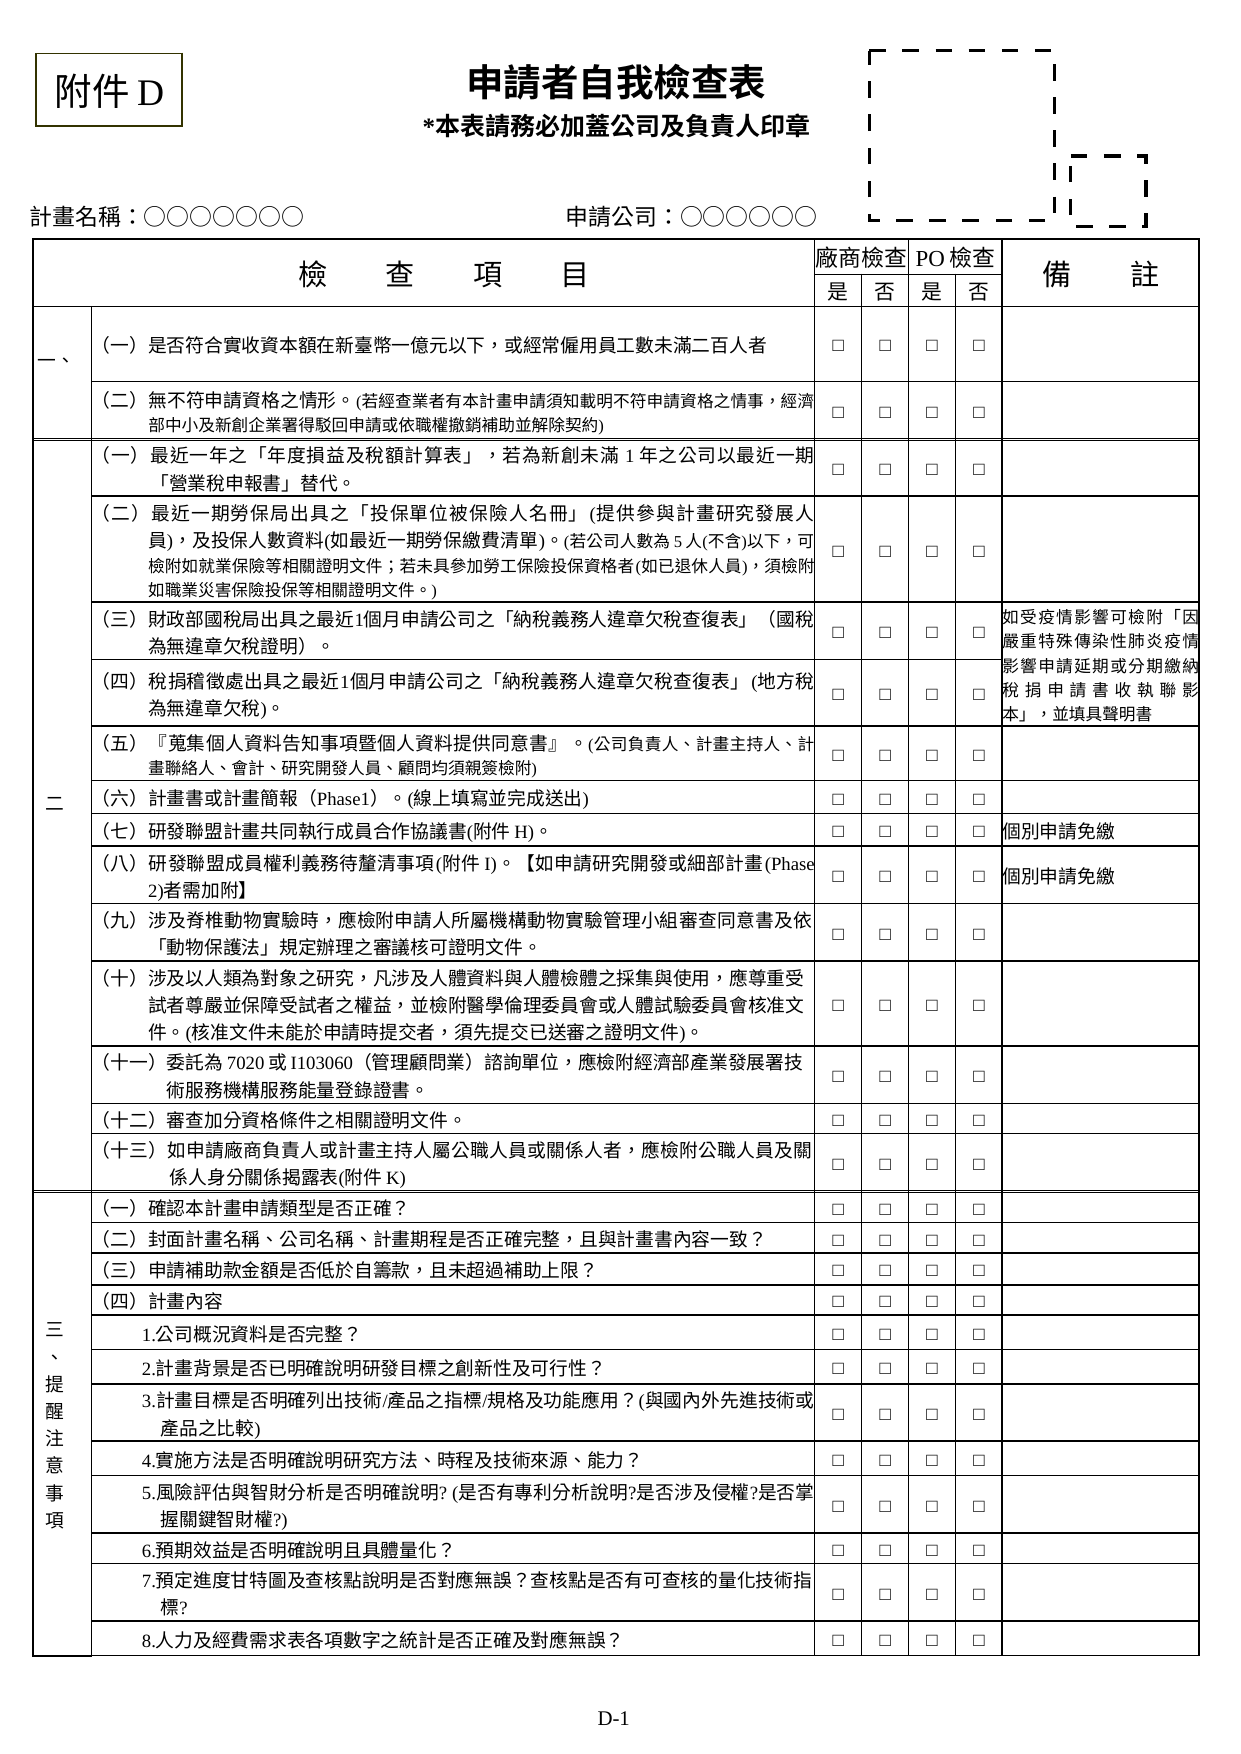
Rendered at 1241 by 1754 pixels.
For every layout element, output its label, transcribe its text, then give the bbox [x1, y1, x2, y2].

table_cell □ [956, 781, 1001, 812]
table_cell □ [956, 497, 1001, 601]
table_cell （二）最近一期勞保局出具之「投保單位被保險人名冊」(提供參與計畫研究發展人員)，及投保人數資料(如最近一期勞保繳費清單)。(若公司人數為5人(不含)以下，可檢附如就業保險等相關證明文件；若未具參加勞工保險投保資格者(如已退休人員)，須檢附如職業災害保險投保等相關證明文件。) [92, 497, 814, 601]
table_cell □ [956, 1350, 1001, 1383]
table_cell □ [815, 1622, 861, 1654]
table_cell 如受疫情影響可檢附「因嚴重特殊傳染性肺炎疫情影響申請延期或分期繳納稅捐申請書收執聯影本」，並填具聲明書 [1003, 603, 1198, 725]
table_cell 6.預期效益是否明確說明且具體量化？ [92, 1534, 814, 1563]
table_cell □ [909, 1442, 955, 1475]
table_cell （一）最近一年之「年度損益及稅額計算表」，若為新創未滿1年之公司以最近一期「營業稅申報書」替代。 [92, 441, 814, 495]
table_cell □ [909, 1316, 955, 1348]
table_cell □ [815, 441, 861, 495]
table_cell [1003, 307, 1198, 381]
table_cell □ [815, 1193, 861, 1222]
table_cell □ [909, 904, 955, 960]
table_cell □ [862, 962, 908, 1045]
table_cell □ [909, 497, 955, 601]
table_cell （十）涉及以人類為對象之研究，凡涉及人體資料與人體檢體之採集與使用，應尊重受試者尊嚴並保障受試者之權益，並檢附醫學倫理委員會或人體試驗委員會核准文件。(核准文件未能於申請時提交者，須先提交已送審之證明文件)。 [92, 962, 814, 1045]
table_cell [1003, 1047, 1198, 1102]
table_cell 1.公司概況資料是否完整？ [92, 1316, 814, 1348]
table_cell □ [956, 727, 1001, 779]
table_cell □ [862, 727, 908, 779]
table_cell □ [956, 1476, 1001, 1532]
table_cell □ [862, 1442, 908, 1475]
table_cell [1003, 1350, 1198, 1383]
table_cell （十二）審查加分資格條件之相關證明文件。 [92, 1104, 814, 1133]
table_cell [1003, 1564, 1198, 1620]
table_cell □ [909, 1193, 955, 1222]
table_cell □ [956, 441, 1001, 495]
table_cell □ [815, 904, 861, 960]
table_cell □ [862, 382, 908, 438]
table_cell □ [956, 962, 1001, 1045]
table_header 廠商檢查 [815, 240, 908, 273]
table_cell □ [956, 904, 1001, 960]
table_cell [1003, 904, 1198, 960]
table_cell □ [815, 847, 861, 903]
table_cell □ [862, 1534, 908, 1563]
table_cell □ [815, 1047, 861, 1102]
text 附件D [52, 61, 166, 116]
table_cell □ [815, 1385, 861, 1440]
table_cell （一）確認本計畫申請類型是否正確？ [92, 1193, 814, 1222]
table_cell 否 [862, 275, 908, 306]
table_cell □ [909, 1385, 955, 1440]
table_cell □ [862, 1193, 908, 1222]
text 計畫名稱：○○○○○○○ 申請公司：○○○○○○ [18, 198, 1200, 232]
table_cell □ [956, 1193, 1001, 1222]
table_header 備 註 [1003, 240, 1198, 306]
table_cell □ [909, 1534, 955, 1563]
table_cell （六）計畫書或計畫簡報（Phase1）。(線上填寫並完成送出) [92, 781, 814, 812]
table_cell 一、廠商應具資格 [34, 307, 91, 438]
table_cell □ [862, 904, 908, 960]
table_cell [1003, 1254, 1198, 1284]
table_cell □ [862, 814, 908, 845]
table_cell □ [909, 660, 955, 725]
table_cell □ [815, 382, 861, 438]
table_cell □ [956, 1622, 1001, 1654]
table_cell □ [815, 1316, 861, 1348]
table_cell □ [862, 1047, 908, 1102]
table_cell [1003, 962, 1198, 1045]
table_cell □ [815, 1134, 861, 1190]
table_cell 否 [956, 275, 1001, 306]
table_cell □ [956, 1104, 1001, 1133]
table_cell □ [956, 382, 1001, 438]
table_cell 2.計畫背景是否已明確說明研發目標之創新性及可行性？ [92, 1350, 814, 1383]
table_cell 個別申請免繳 [1003, 814, 1198, 845]
table_cell □ [815, 307, 861, 381]
text 申請者自我檢查表 [18, 52, 182, 107]
table_cell □ [862, 1564, 908, 1620]
table_cell □ [909, 1223, 955, 1252]
table_cell [1003, 1476, 1198, 1532]
table_cell [1003, 441, 1198, 495]
table_cell □ [862, 1134, 908, 1190]
table_cell □ [956, 814, 1001, 845]
table_cell 三、提醒注意事項 [34, 1193, 91, 1654]
table_cell （二）無不符申請資格之情形。(若經查業者有本計畫申請須知載明不符申請資格之情事，經濟部中小及新創企業署得駁回申請或依職權撤銷補助並解除契約) [92, 382, 814, 438]
table_cell 4.實施方法是否明確說明研究方法、時程及技術來源、能力？ [92, 1442, 814, 1475]
table_cell [1003, 1385, 1198, 1440]
table_cell [1003, 1442, 1198, 1475]
table_cell □ [862, 441, 908, 495]
table_cell □ [909, 1350, 955, 1383]
table_cell □ [956, 1534, 1001, 1563]
table_cell □ [862, 1223, 908, 1252]
table_cell （三）申請補助款金額是否低於自籌款，且未超過補助上限？ [92, 1254, 814, 1284]
table_cell [1003, 1104, 1198, 1133]
table_cell □ [956, 847, 1001, 903]
table_header 檢 查 項 目 [34, 240, 814, 306]
table_cell （二）封面計畫名稱、公司名稱、計畫期程是否正確完整，且與計畫書內容一致？ [92, 1223, 814, 1252]
table_cell □ [815, 1564, 861, 1620]
table_cell （七）研發聯盟計畫共同執行成員合作協議書(附件H)。 [92, 814, 814, 845]
table_cell □ [815, 781, 861, 812]
text 申請者自我檢查表 [1055, 52, 1214, 107]
table_cell □ [909, 727, 955, 779]
table_cell □ [862, 603, 908, 659]
table_cell □ [815, 1254, 861, 1284]
table_cell □ [862, 1104, 908, 1133]
table_cell □ [956, 1254, 1001, 1284]
table_cell [1003, 781, 1198, 812]
table_cell [1003, 1534, 1198, 1563]
table_cell □ [956, 1047, 1001, 1102]
table_cell （十一）委託為7020或I103060（管理顧問業）諮詢單位，應檢附經濟部產業發展署技術服務機構服務能量登錄證書。 [92, 1047, 814, 1102]
table_cell □ [862, 781, 908, 812]
table_cell [1003, 727, 1198, 779]
table_cell □ [815, 603, 861, 659]
table_cell 是 [815, 275, 861, 306]
table_cell □ [909, 441, 955, 495]
table_cell □ [862, 1622, 908, 1654]
table_cell □ [815, 497, 861, 601]
table_cell [1003, 382, 1198, 438]
table_cell （五）『蒐集個人資料告知事項暨個人資料提供同意書』。(公司負責人、計畫主持人、計畫聯絡人、會計、研究開發人員、顧問均須親簽檢附) [92, 727, 814, 779]
text [1055, 107, 1214, 143]
table_cell □ [815, 727, 861, 779]
text *本表請務必加蓋公司及負責人印章 [18, 107, 869, 143]
table_cell □ [909, 603, 955, 659]
table_cell □ [956, 1286, 1001, 1314]
table_cell □ [862, 1476, 908, 1532]
table_cell □ [862, 660, 908, 725]
table_cell □ [862, 1254, 908, 1284]
table_cell □ [909, 847, 955, 903]
table_cell □ [956, 307, 1001, 381]
table_cell [1003, 1316, 1198, 1348]
table_cell [1003, 1622, 1198, 1654]
table_cell 個別申請免繳 [1003, 847, 1198, 903]
table_cell □ [909, 1476, 955, 1532]
table_cell □ [909, 962, 955, 1045]
table_cell □ [862, 307, 908, 381]
table_cell □ [815, 1476, 861, 1532]
table_cell □ [909, 1104, 955, 1133]
table_cell （九）涉及脊椎動物實驗時，應檢附申請人所屬機構動物實驗管理小組審查同意書及依「動物保護法」規定辦理之審議核可證明文件。 [92, 904, 814, 960]
table_cell 5.風險評估與智財分析是否明確說明? (是否有專利分析說明?是否涉及侵權?是否掌握關鍵智財權?) [92, 1476, 814, 1532]
table_cell □ [956, 1134, 1001, 1190]
table_cell □ [862, 847, 908, 903]
table_cell 3.計畫目標是否明確列出技術/產品之指標/規格及功能應用？(與國內外先進技術或產品之比較) [92, 1385, 814, 1440]
table_cell 是 [909, 275, 955, 306]
table_cell □ [862, 1316, 908, 1348]
table_cell □ [909, 1622, 955, 1654]
table_cell □ [862, 497, 908, 601]
table_cell （十三）如申請廠商負責人或計畫主持人屬公職人員或關係人者，應檢附公職人員及關係人身分關係揭露表(附件K) [92, 1134, 814, 1190]
table_cell □ [956, 1385, 1001, 1440]
table_cell [1003, 1286, 1198, 1314]
table_cell □ [909, 814, 955, 845]
table_cell （三）財政部國稅局出具之最近1個月申請公司之「納稅義務人違章欠稅查復表」（國稅為無違章欠稅證明）。 [92, 603, 814, 659]
table_cell （四）稅捐稽徵處出具之最近1個月申請公司之「納稅義務人違章欠稅查復表」(地方稅為無違章欠稅)。 [92, 660, 814, 725]
table_cell [1003, 1193, 1198, 1222]
table_cell □ [909, 1286, 955, 1314]
table_cell □ [956, 660, 1001, 725]
table_cell 二、應備資料上傳(請加蓋大小章，若使用工商憑證申請者則免蓋) [34, 441, 91, 1190]
table_cell 8.人力及經費需求表各項數字之統計是否正確及對應無誤？ [92, 1622, 814, 1654]
table_cell □ [815, 1442, 861, 1475]
table_cell □ [815, 1223, 861, 1252]
table_cell □ [909, 1047, 955, 1102]
table_cell □ [909, 1564, 955, 1620]
table_cell □ [956, 1316, 1001, 1348]
table_cell □ [909, 1254, 955, 1284]
table_cell □ [956, 603, 1001, 659]
text 申請者自我檢查表 [37, 54, 181, 125]
table_cell （四）計畫內容 [92, 1286, 814, 1314]
table_cell □ [815, 1350, 861, 1383]
table_cell [1003, 1134, 1198, 1190]
table_cell □ [815, 962, 861, 1045]
table_cell （一）是否符合實收資本額在新臺幣一億元以下，或經常僱用員工數未滿二百人者 [92, 307, 814, 381]
table_header PO檢查 [909, 240, 1001, 273]
table_cell □ [909, 781, 955, 812]
table_cell □ [815, 814, 861, 845]
table_cell [1003, 497, 1198, 601]
table_cell □ [909, 307, 955, 381]
table_cell □ [862, 1350, 908, 1383]
table_cell □ [956, 1442, 1001, 1475]
table_cell □ [909, 382, 955, 438]
table_cell □ [815, 1286, 861, 1314]
table_cell 7.預定進度甘特圖及查核點說明是否對應無誤？查核點是否有可查核的量化技術指標? [92, 1564, 814, 1620]
table_cell （八）研發聯盟成員權利義務待釐清事項(附件I)。【如申請研究開發或細部計畫(Phase 2)者需加附】 [92, 847, 814, 903]
table_cell □ [815, 1534, 861, 1563]
table_cell □ [815, 660, 861, 725]
table_cell □ [862, 1385, 908, 1440]
table_cell □ [815, 1104, 861, 1133]
table_cell □ [862, 1286, 908, 1314]
text 申請者自我檢查表 [183, 52, 869, 107]
table_cell □ [956, 1564, 1001, 1620]
table_cell [1003, 1223, 1198, 1252]
table_cell □ [956, 1223, 1001, 1252]
table_cell □ [909, 1134, 955, 1190]
